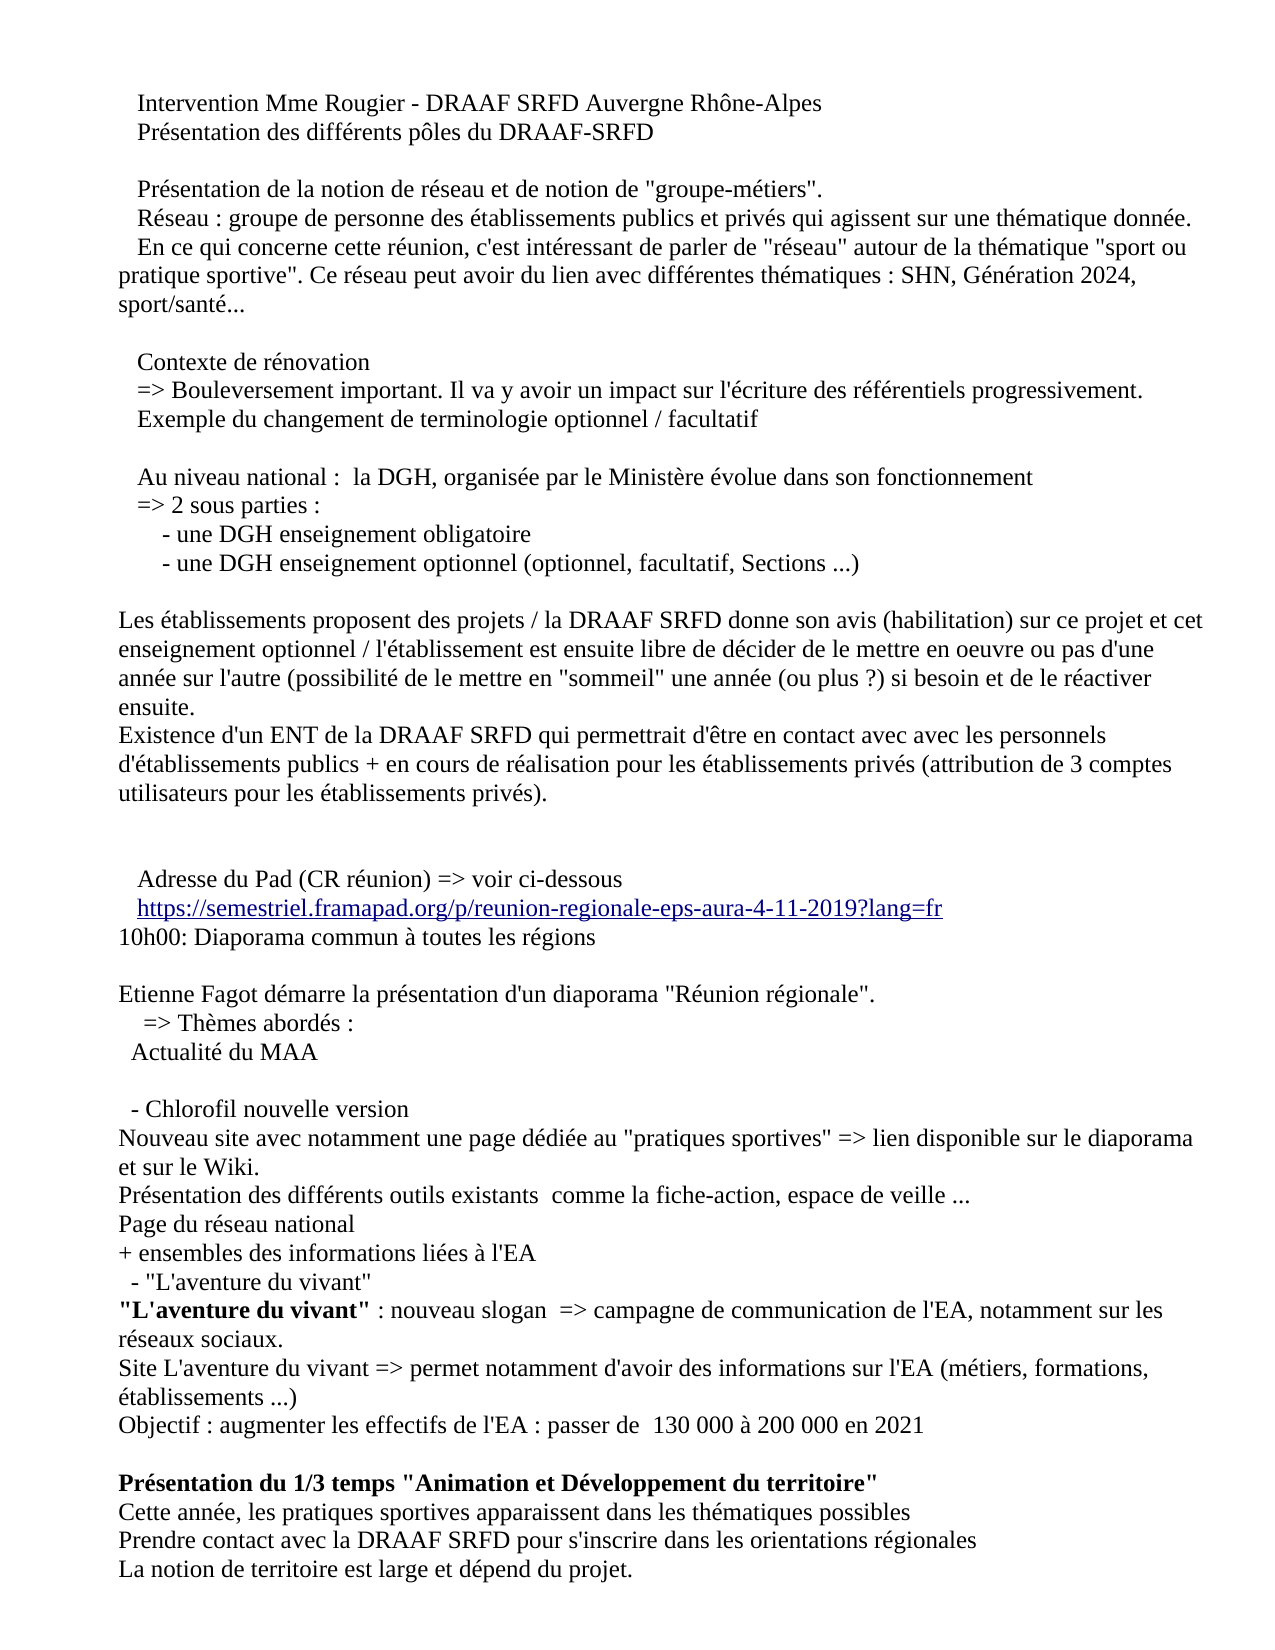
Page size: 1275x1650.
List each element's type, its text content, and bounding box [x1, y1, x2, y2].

text Intervention Mme Rougier - DRAAF SRFD Auvergne Rhône-Alpes Présentation des différents pôles du DRAAF-SRFD Présentation de la notion de réseau et de notion de "groupe-métiers". Réseau : groupe de personne des établissements publics et privés qui agissent sur une thématique donnée. En ce qui concerne cette réunion, c'est intéressant de parler de "réseau" autour de la thématique "sport ou pratique sportive". Ce réseau peut avoir du lien avec différentes thématiques : SHN, Génération 2024, sport/santé... Contexte de rénovation => Bouleversement important. Il va y avoir un impact sur l'écriture des référentiels progressivement. Exemple du changement de terminologie optionnel / facultatif Au niveau national : la DGH, organisée par le Ministère évolue dans son fonctionnement => 2 sous parties : - une DGH enseignement obligatoire - une DGH enseignement optionnel (optionnel, facultatif, Sections ...) Les établissements proposent des projets / la DRAAF SRFD donne son avis (habilitation) sur ce projet et cet enseignement optionnel / l'établissement est ensuite libre de décider de le mettre en oeuvre ou pas d'une année sur l'autre (possibilité de le mettre en "sommeil" une année (ou plus ?) si besoin et de le réactiver ensuite. Existence d'un ENT de la DRAAF SRFD qui permettrait d'être en contact avec avec les personnels d'établissements publics + en cours de réalisation pour les établissements privés (attribution de 3 comptes utilisateurs pour les établissements privés). Adresse du Pad (CR réunion) => voir ci-dessous https://semestriel.framapad.org/p/reunion-regionale-eps-aura-4-11-2019?lang=fr 10h00: Diaporama commun à toutes les régions Etienne Fagot démarre la présentation d'un diaporama "Réunion régionale". => Thèmes abordés : Actualité du MAA - Chlorofil nouvelle version Nouveau site avec notamment une page dédiée au "pratiques sportives" => lien disponible sur le diaporama et sur le Wiki. Présentation des différents outils existants comme la fiche-action, espace de veille ... Page du réseau national + ensembles des informations liées à l'EA - "L'aventure du vivant" "L'aventure du vivant" : nouveau slogan => campagne de communication de l'EA, notamment sur les réseaux sociaux. Site L'aventure du vivant => permet notamment d'avoir des informations sur l'EA (métiers, formations, établissements ...) Objectif : augmenter les effectifs de l'EA : passer de 130 000 à 200 000 en 2021 Présentation du 1/3 temps "Animation et Développement du territoire" Cette année, les pratiques sportives apparaissent dans les thématiques possibles Prendre contact avec la DRAAF SRFD pour s'inscrire dans les orientations régionales La notion de territoire est large et dépend du projet. [118, 59, 1216, 1583]
